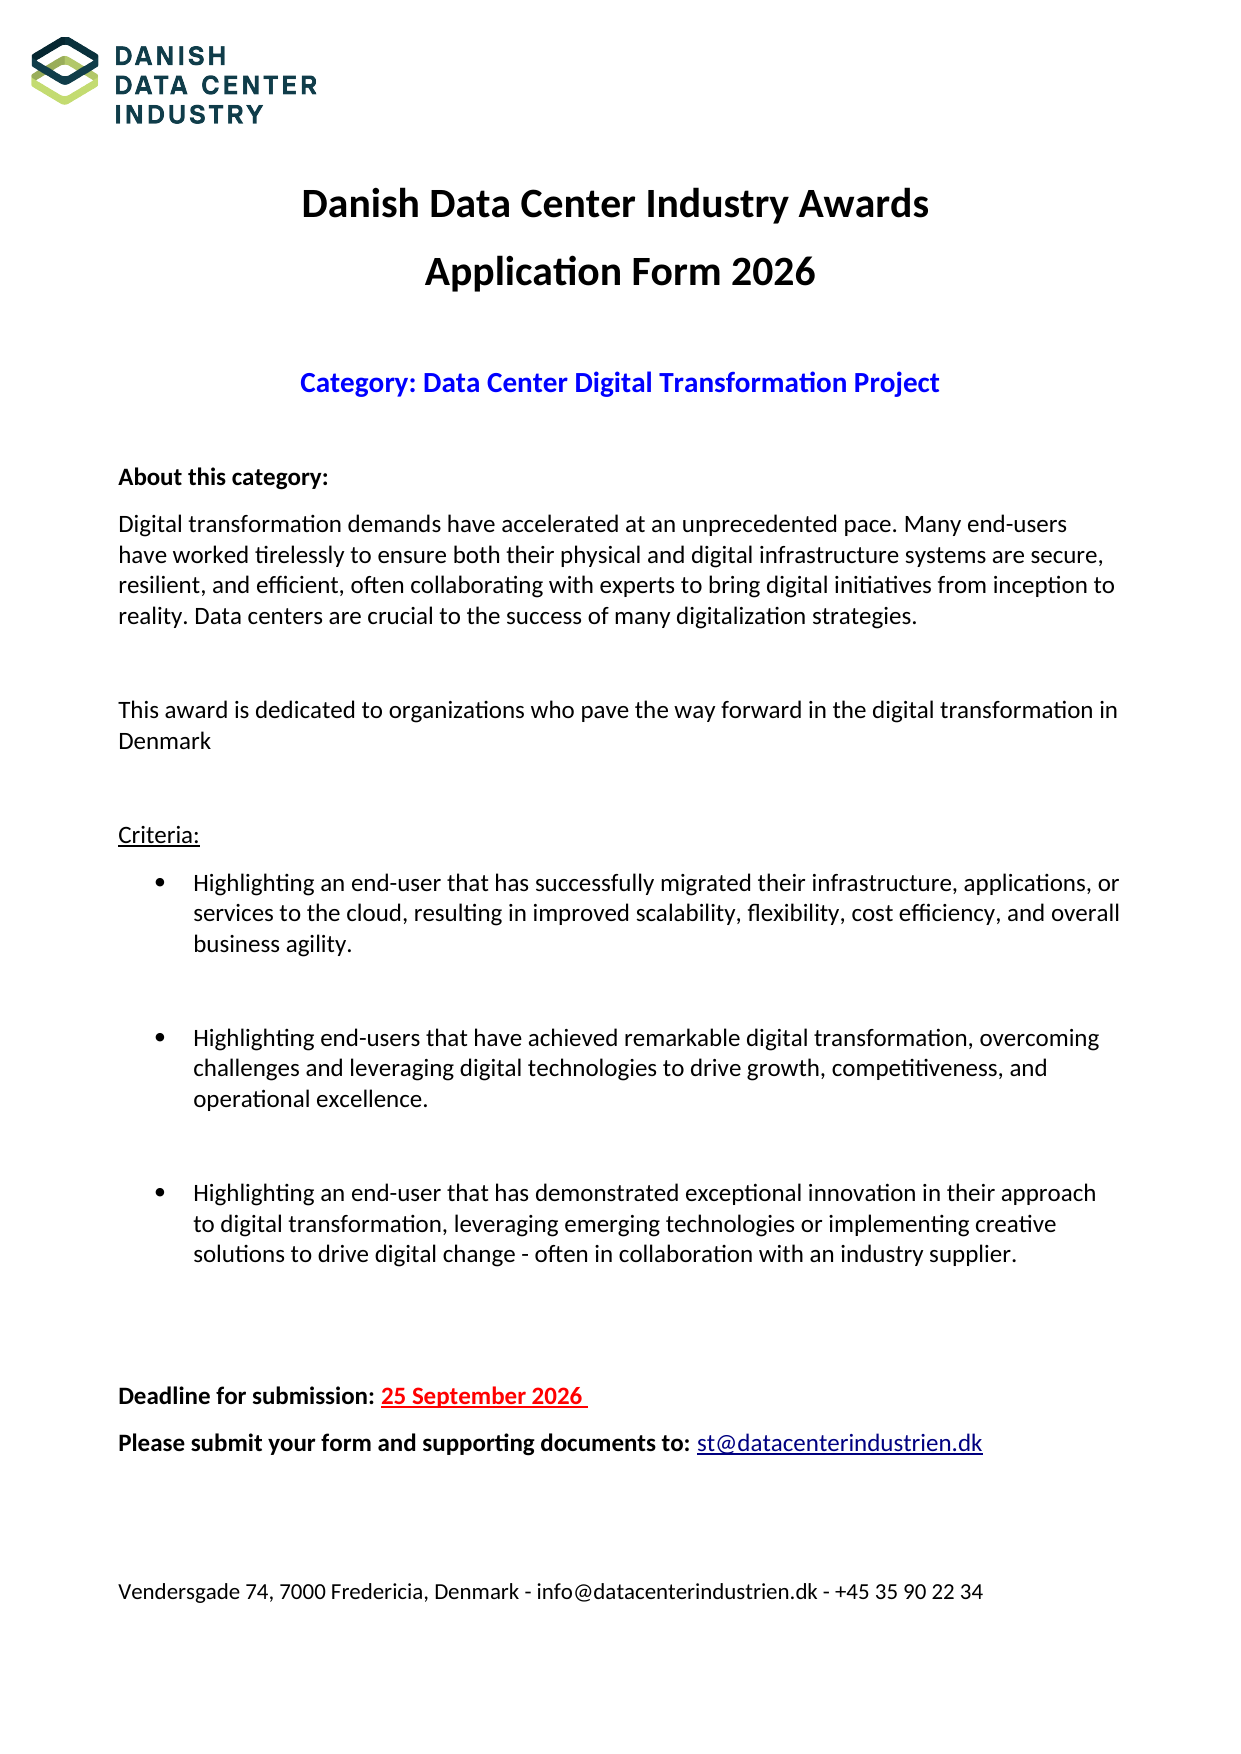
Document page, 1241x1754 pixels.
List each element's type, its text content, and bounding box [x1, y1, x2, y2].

text This award is dedicated to organizations who pave the way forward in the digital transformation in Denmark [118, 694, 1122, 756]
text Criteria: [118, 819, 1122, 850]
list Highlighting end-users that have achieved remarkable digital transformation, overcoming challenges and leveraging digital technologies to drive growth, competitiveness, and operational excellence. [156, 1022, 1122, 1114]
text Category: Data Center Digital Transformation Project [118, 364, 1122, 400]
text About this category: [118, 461, 1122, 492]
list ​Highlighting an end-user that has successfully migrated their infrastructure, applications, or services to the cloud, resulting in improved scalability, flexibility, cost efficiency, and overall business agility. [156, 867, 1122, 958]
text Digital transformation demands have accelerated at an unprecedented pace. Many end-users have worked tirelessly to ensure both their physical and digital infrastructure systems are secure, resilient, and efficient, often collaborating with experts to bring digital initiatives from inception to reality. Data centers are crucial to the success of many digitalization strategies. [118, 509, 1122, 631]
text Please submit your form and supporting documents to: st@datacenterindustrien.dk [118, 1427, 1122, 1458]
text Application Form 2026 [118, 245, 1122, 296]
list Highlighting an end-user that has demonstrated exceptional innovation in their approach to digital transformation, leveraging emerging technologies or implementing creative solutions to drive digital change - often in collaboration with an industry supplier. [156, 1177, 1122, 1269]
text Danish Data Center Industry Awards [118, 177, 1122, 228]
text Deadline for submission: 25 September 2026 [118, 1380, 1122, 1411]
